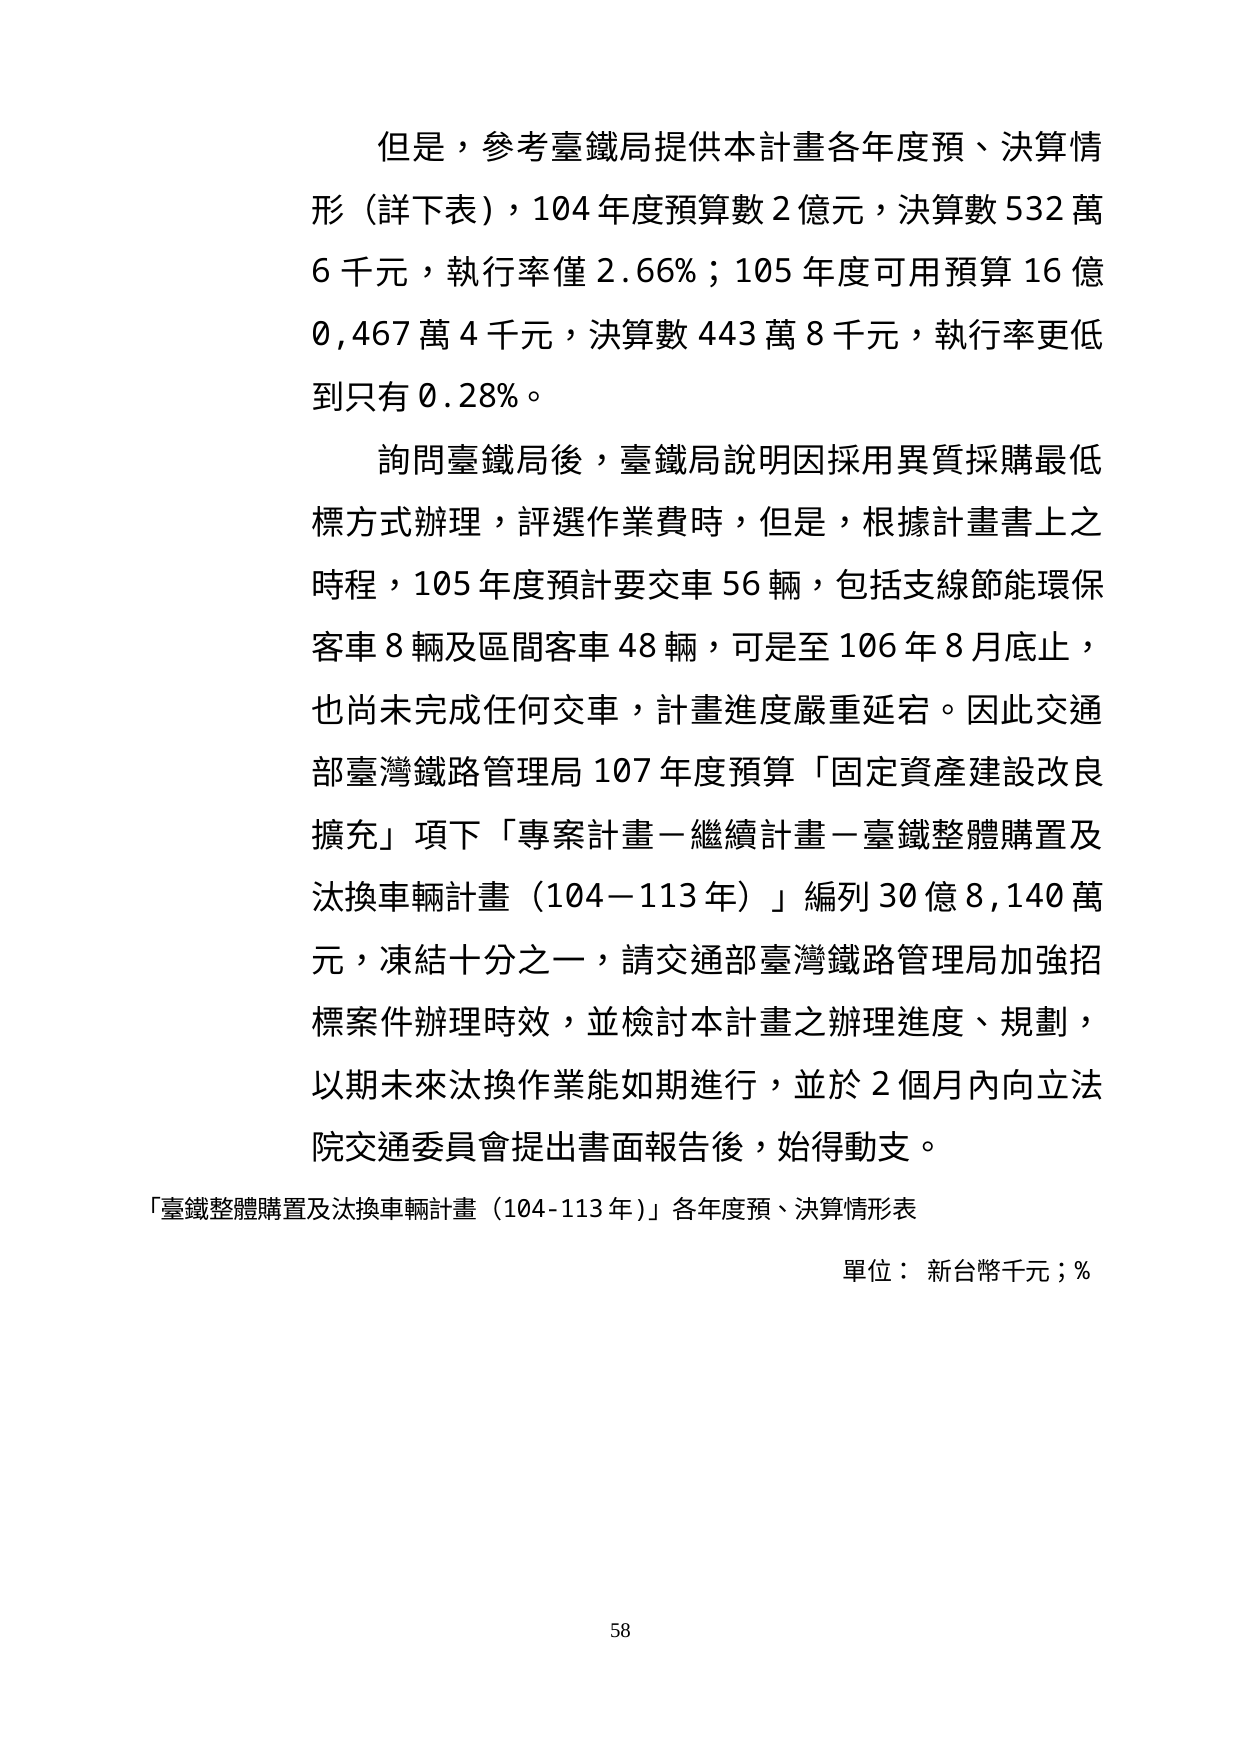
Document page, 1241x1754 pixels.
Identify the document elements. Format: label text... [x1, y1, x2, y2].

text 詢問臺鐵局後，臺鐵局說明因採用異質採購最低標方式辦理，評選作業費時，但是，根據計畫書上之時程，105年度預計要交車56輛，包括支線節能環保客車8輛及區間客車48輛，可是至106年8月底止，也尚未完成任何交車，計畫進度嚴重延宕。因此交通部臺灣鐵路管理局107年度預算「固定資產建設改良擴充」項下「專案計畫－繼續計畫－臺鐵整體購置及汰換車輛計畫（104－113年）」編列30億8,140萬元，凍結十分之一，請交通部臺灣鐵路管理局加強招標案件辦理時效，並檢討本計畫之辦理進度、規劃，以期未來汰換作業能如期進行，並於2個月內向立法院交通委員會提出書面報告後，始得動支。 [311, 416, 1104, 1166]
text 單位： 新台幣千元；% [123, 1228, 1104, 1291]
text 但是，參考臺鐵局提供本計畫各年度預、決算情形（詳下表)，104年度預算數2億元，決算數532萬6千元，執行率僅2.66%；105年度可用預算16億0,467萬4千元，決算數443萬8千元，執行率更低到只有0.28%。 [311, 103, 1104, 416]
text 「臺鐵整體購置及汰換車輛計畫（104-113年)」各年度預、決算情形表 [136, 1166, 1104, 1228]
